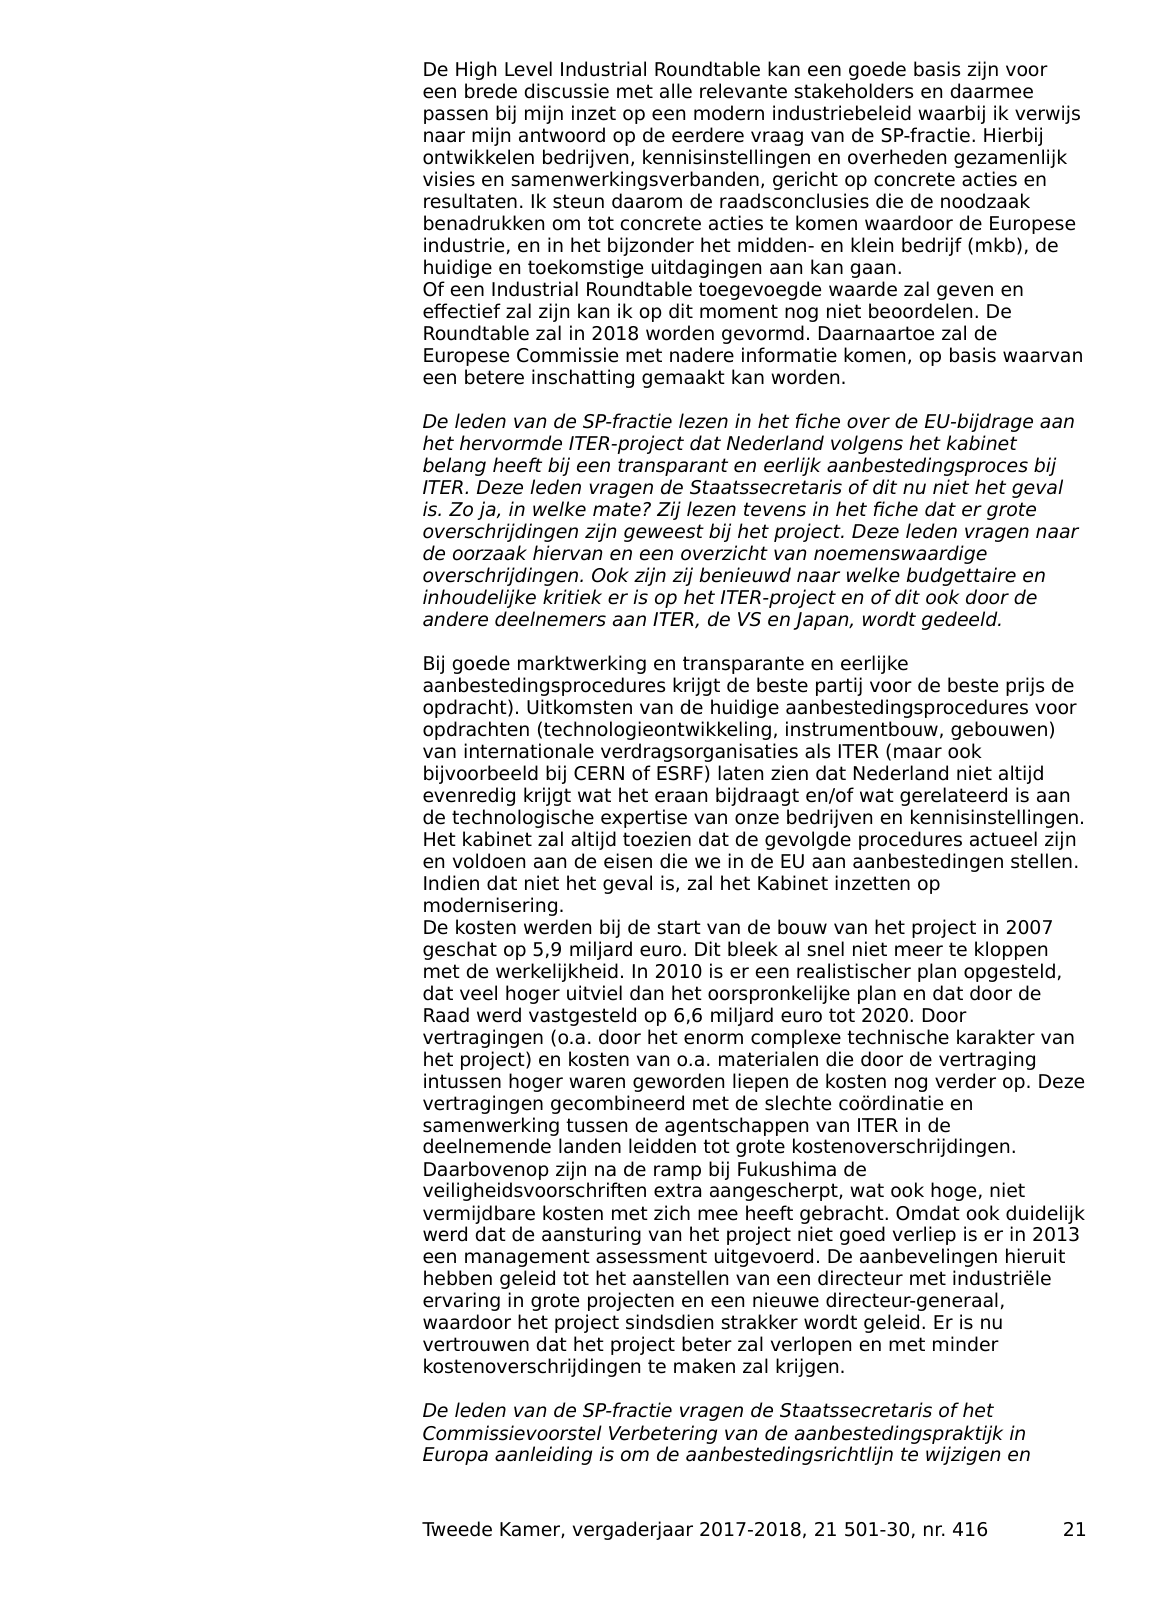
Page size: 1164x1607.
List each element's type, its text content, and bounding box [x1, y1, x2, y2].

text De kosten werden bij de start van de bouw van het project in 2007 geschat op 5,9 miljard euro. Dit bleek al snel niet meer te kloppen met de werkelijkheid. In 2010 is er een realistischer plan opgesteld, dat veel hoger uitviel dan het oorspronkelijke plan en dat door de Raad werd vastgesteld op 6,6 miljard euro tot 2020. Door vertragingen (o.a. door het enorm complexe technische karakter van het project) en kosten van o.a. materialen die door de vertraging intussen hoger waren geworden liepen de kosten nog verder op. Deze vertragingen gecombineerd met de slechte coördinatie en samenwerking tussen de agentschappen van ITER in de deelnemende landen leidden tot grote kostenoverschrijdingen. Daarbovenop zijn na de ramp bij Fukushima de veiligheidsvoorschriften extra aangescherpt, wat ook hoge, niet vermijdbare kosten met zich mee heeft gebracht. Omdat ook duidelijk werd dat de aansturing van het project niet goed verliep is er in 2013 een management assessment uitgevoerd. De aanbevelingen hieruit hebben geleid tot het aanstellen van een directeur met industriële ervaring in grote projecten en een nieuwe directeur-generaal, waardoor het project sindsdien strakker wordt geleid. Er is nu vertrouwen dat het project beter zal verlopen en met minder kostenoverschrijdingen te maken zal krijgen. [422, 917, 1087, 1378]
text De leden van de SP-fractie vragen de Staatssecretaris of het Commissievoorstel Verbetering van de aanbestedingspraktijk in Europa aanleiding is om de aanbestedingsrichtlijn te wijzigen en [422, 1400, 1087, 1466]
text Of een Industrial Roundtable toegevoegde waarde zal geven en effectief zal zijn kan ik op dit moment nog niet beoordelen. De Roundtable zal in 2018 worden gevormd. Daarnaartoe zal de Europese Commissie met nadere informatie komen, op basis waarvan een betere inschatting gemaakt kan worden. [422, 279, 1087, 389]
text De leden van de SP-fractie lezen in het fiche over de EU-bijdrage aan het hervormde ITER-project dat Nederland volgens het kabinet belang heeft bij een transparant en eerlijk aanbestedingsproces bij ITER. Deze leden vragen de Staatssecretaris of dit nu niet het geval is. Zo ja, in welke mate? Zij lezen tevens in het fiche dat er grote overschrijdingen zijn geweest bij het project. Deze leden vragen naar de oorzaak hiervan en een overzicht van noemenswaardige overschrijdingen. Ook zijn zij benieuwd naar welke budgettaire en inhoudelijke kritiek er is op het ITER-project en of dit ook door de andere deelnemers aan ITER, de VS en Japan, wordt gedeeld. [422, 411, 1087, 631]
text De High Level Industrial Roundtable kan een goede basis zijn voor een brede discussie met alle relevante stakeholders en daarmee passen bij mijn inzet op een modern industriebeleid waarbij ik verwijs naar mijn antwoord op de eerdere vraag van de SP-fractie. Hierbij ontwikkelen bedrijven, kennisinstellingen en overheden gezamenlijk visies en samenwerkingsverbanden, gericht op concrete acties en resultaten. Ik steun daarom de raadsconclusies die de noodzaak benadrukken om tot concrete acties te komen waardoor de Europese industrie, en in het bijzonder het midden- en klein bedrijf (mkb), de huidige en toekomstige uitdagingen aan kan gaan. [422, 59, 1087, 279]
text Bij goede marktwerking en transparante en eerlijke aanbestedingsprocedures krijgt de beste partij voor de beste prijs de opdracht). Uitkomsten van de huidige aanbestedingsprocedures voor opdrachten (technologieontwikkeling, instrumentbouw, gebouwen) van internationale verdragsorganisaties als ITER (maar ook bijvoorbeeld bij CERN of ESRF) laten zien dat Nederland niet altijd evenredig krijgt wat het eraan bijdraagt en/of wat gerelateerd is aan de technologische expertise van onze bedrijven en kennisinstellingen. Het kabinet zal altijd toezien dat de gevolgde procedures actueel zijn en voldoen aan de eisen die we in de EU aan aanbestedingen stellen. Indien dat niet het geval is, zal het Kabinet inzetten op modernisering. [422, 653, 1087, 917]
